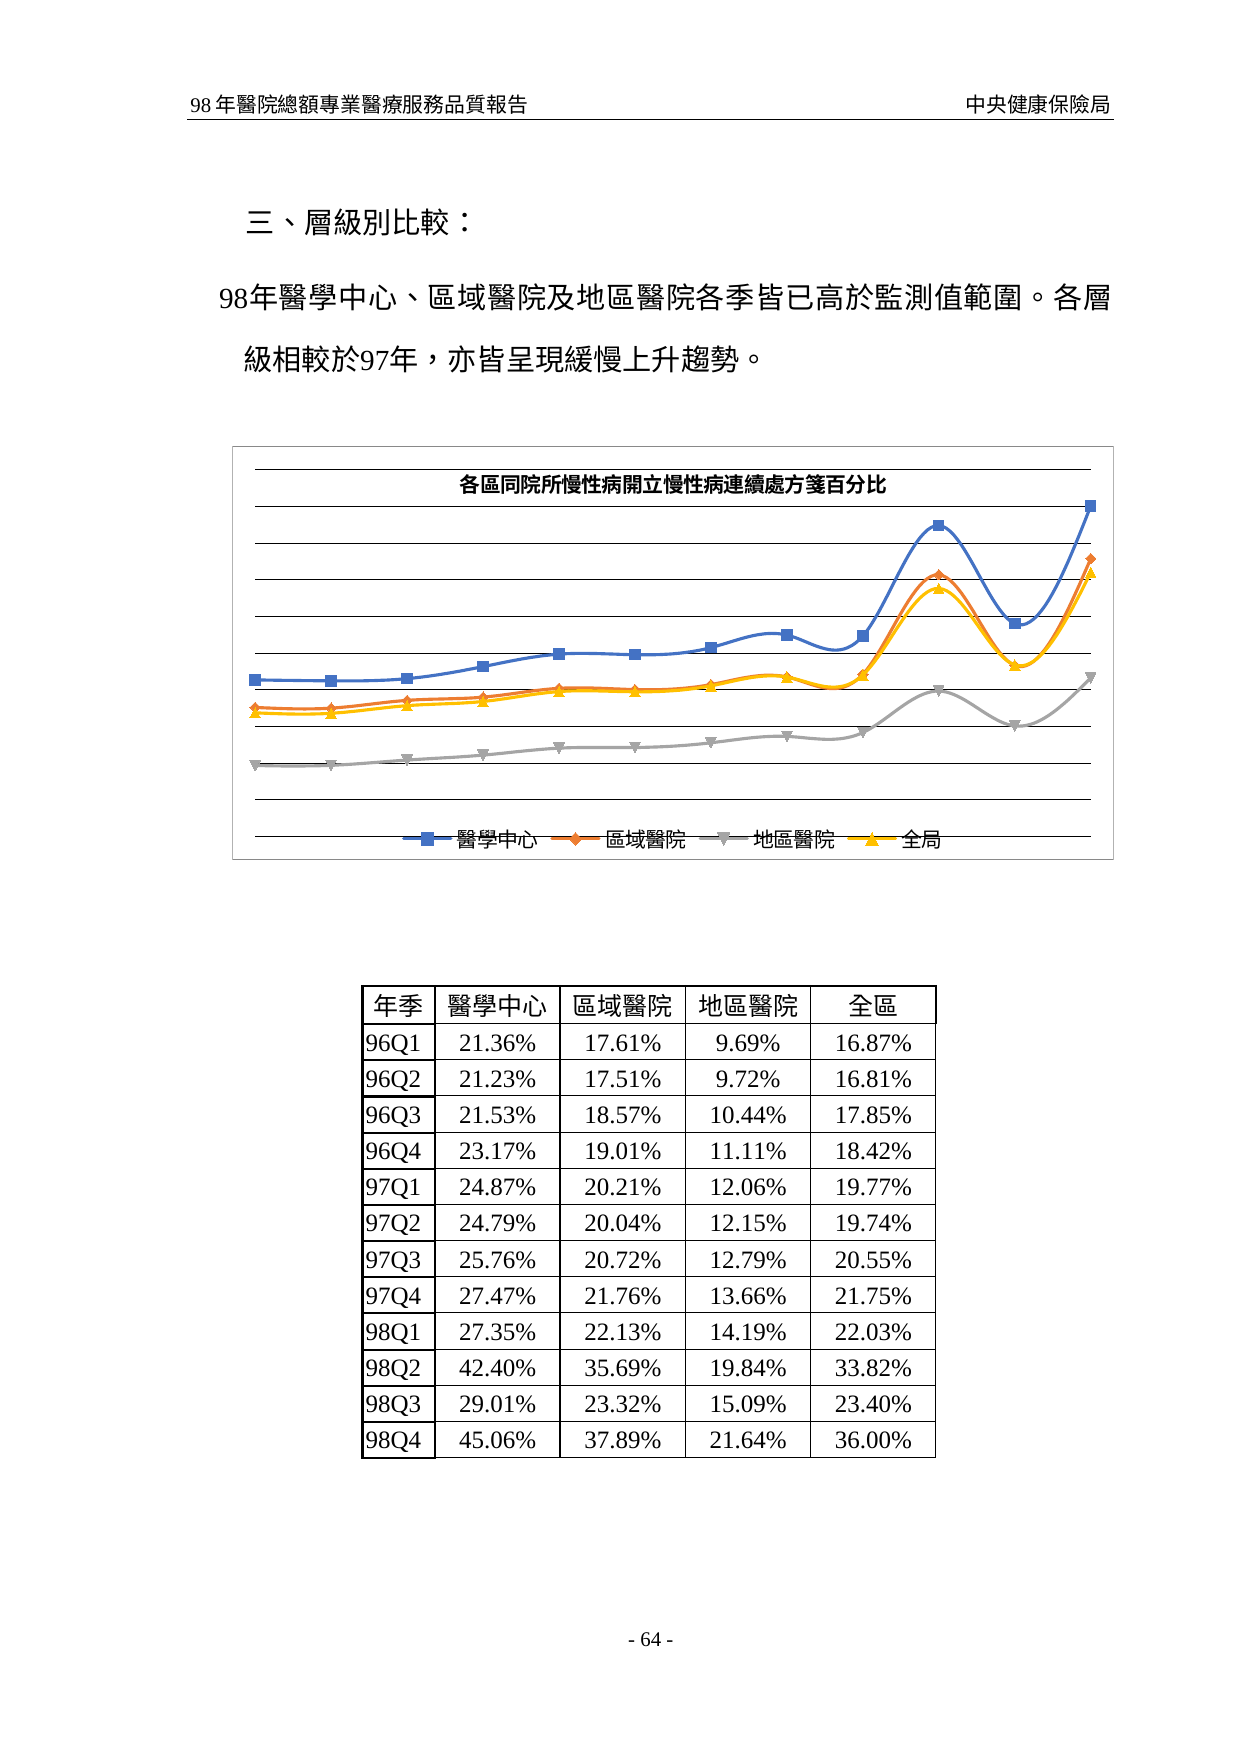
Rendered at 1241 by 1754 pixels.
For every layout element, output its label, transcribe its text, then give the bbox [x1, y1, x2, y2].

table_cell 12.06% [686, 1169, 810, 1204]
table_cell 23.40% [811, 1386, 935, 1421]
table_cell 12.15% [686, 1205, 810, 1240]
table_cell 12.79% [686, 1241, 810, 1276]
table_cell 22.13% [561, 1313, 685, 1348]
table_cell 18.42% [811, 1133, 935, 1168]
table_cell 15.09% [686, 1386, 810, 1421]
table_cell 17.85% [811, 1096, 935, 1132]
table_cell 17.51% [561, 1060, 685, 1095]
table_cell 20.55% [811, 1241, 935, 1276]
table_cell 97Q3 [364, 1242, 434, 1276]
table_cell 97Q2 [364, 1206, 434, 1240]
table_cell 19.77% [811, 1169, 935, 1204]
table_cell 96Q3 [364, 1098, 434, 1132]
table_cell 9.69% [686, 1024, 810, 1059]
table_cell 96Q1 [364, 1025, 434, 1059]
table_header 醫學中心 [436, 987, 559, 1023]
table_cell 22.03% [811, 1313, 935, 1348]
table_cell 36.00% [811, 1422, 935, 1457]
table_cell 21.76% [561, 1277, 685, 1312]
table_cell 21.64% [686, 1422, 810, 1457]
table_cell 21.53% [436, 1096, 559, 1132]
table_cell 27.35% [436, 1313, 559, 1348]
table_cell 16.81% [811, 1060, 935, 1095]
table_cell 24.79% [436, 1205, 559, 1240]
table_cell 96Q2 [364, 1061, 434, 1095]
table_cell 21.23% [436, 1060, 559, 1095]
table_cell 29.01% [436, 1386, 559, 1421]
table_cell 98Q2 [364, 1351, 434, 1384]
table_cell 33.82% [811, 1350, 935, 1384]
table_cell 21.75% [811, 1277, 935, 1312]
text 98年醫學中心、區域醫院及地區醫院各季皆已高於監測值範圍。各層級相較於97年，亦皆呈現緩慢上升趨勢。 [187, 254, 1114, 379]
table_header 年季 [364, 987, 434, 1023]
table_cell 16.87% [811, 1024, 935, 1059]
table_cell 21.36% [436, 1024, 559, 1059]
table_cell 25.76% [436, 1241, 559, 1276]
table_cell 18.57% [561, 1096, 685, 1132]
table_cell 97Q4 [364, 1278, 434, 1312]
table_cell 11.11% [686, 1133, 810, 1168]
table_cell 14.19% [686, 1313, 810, 1348]
table_cell 27.47% [436, 1277, 559, 1312]
table_cell 9.72% [686, 1060, 810, 1095]
table_cell 35.69% [561, 1350, 685, 1384]
table_cell 20.21% [561, 1169, 685, 1204]
table_cell 17.61% [561, 1024, 685, 1059]
table_cell 19.01% [561, 1133, 685, 1168]
table_cell 97Q1 [364, 1170, 434, 1204]
table_header 全區 [811, 987, 935, 1023]
table_cell 20.04% [561, 1205, 685, 1240]
table_cell 98Q1 [364, 1314, 434, 1348]
table_header 區域醫院 [561, 987, 685, 1023]
table_cell 20.72% [561, 1241, 685, 1276]
table_cell 24.87% [436, 1169, 559, 1204]
table_cell 19.84% [686, 1350, 810, 1384]
table_cell 10.44% [686, 1096, 810, 1132]
text 三、層級別比較： [187, 179, 1114, 241]
table_cell 13.66% [686, 1277, 810, 1312]
table_header 地區醫院 [686, 987, 810, 1023]
table_cell 98Q4 [364, 1423, 434, 1457]
table_cell 42.40% [436, 1350, 559, 1384]
table_cell 23.17% [436, 1133, 559, 1168]
table_cell 96Q4 [364, 1134, 434, 1168]
table_cell 23.32% [561, 1386, 685, 1421]
table_cell 98Q3 [364, 1387, 434, 1421]
table_cell 45.06% [436, 1422, 559, 1457]
table_cell 19.74% [811, 1205, 935, 1240]
table_cell 37.89% [561, 1422, 685, 1457]
